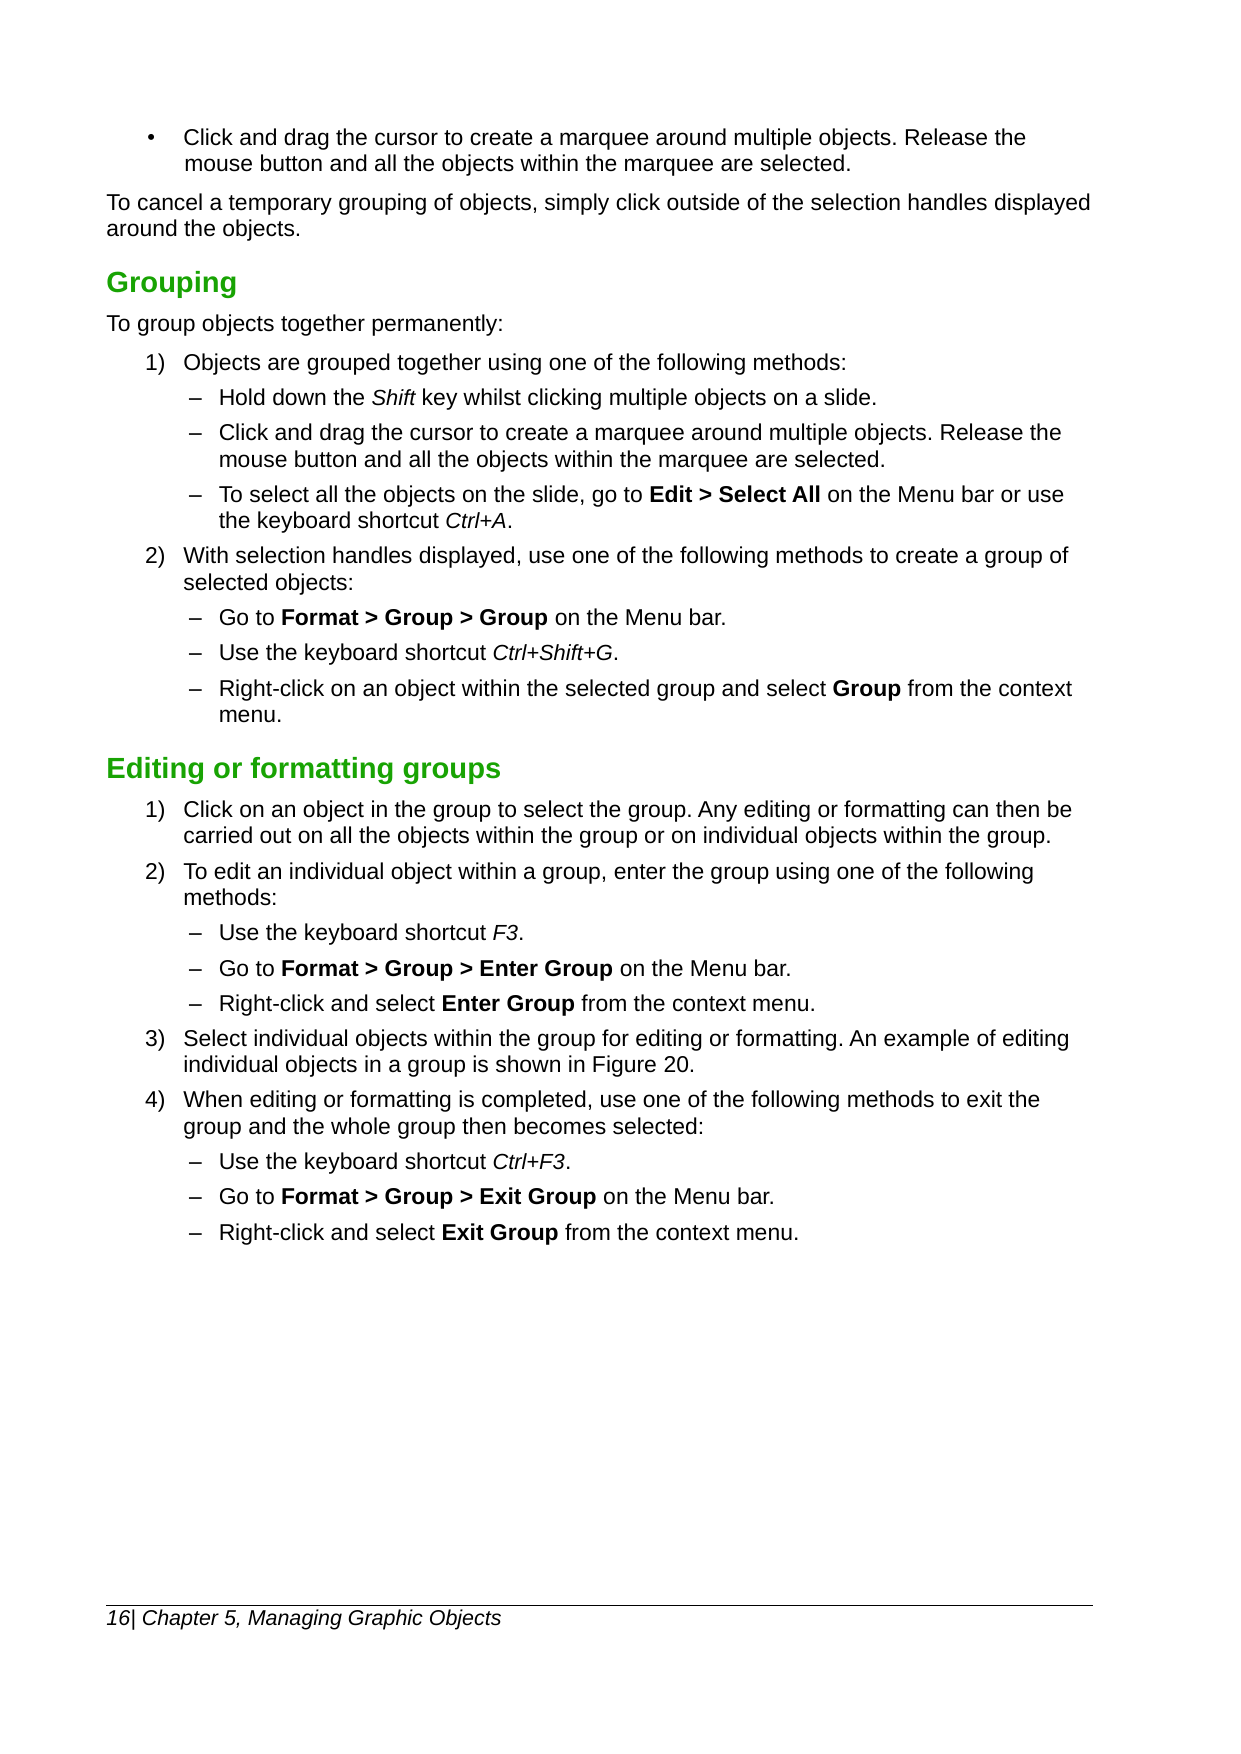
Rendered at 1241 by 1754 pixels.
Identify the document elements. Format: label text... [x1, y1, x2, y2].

list Click and drag the cursor to create a marquee around multiple objects. Release the mouse button and all the objects within the marquee are selected. [144, 121, 1093, 179]
list To edit an individual object within a group, enter the group using one of the following methods: [165, 858, 1093, 910]
list Right-click and select Exit Group from the context menu. [189, 1218, 1093, 1245]
text To cancel a temporary grouping of objects, simply click outside of the selection handles displayed around the objects. [106, 188, 1093, 241]
list Use the keyboard shortcut Ctrl+F3. [189, 1148, 1093, 1174]
list Objects are grouped together using one of the following methods: [165, 349, 1093, 375]
list Right-click and select Enter Group from the context menu. [189, 990, 1093, 1016]
list To select all the objects on the slide, go to Edit > Select All on the Menu bar or use the keyboard shortcut Ctrl+A. [189, 481, 1093, 534]
list Use the keyboard shortcut F3. [189, 919, 1093, 946]
list Select individual objects within the group for editing or formatting. An example of editing individual objects in a group is shown in Figure 20. [165, 1025, 1093, 1078]
list Hold down the Shift key whilst clicking multiple objects on a slide. [189, 384, 1093, 411]
list With selection handles displayed, use one of the following methods to create a group of selected objects: [165, 542, 1093, 595]
list Click on an object in the group to select the group. Any editing or formatting can then be carried out on all the objects within the group or on individual objects within the group. [165, 796, 1093, 849]
list Go to Format > Group > Group on the Menu bar. [189, 604, 1093, 630]
list Right-click on an object within the selected group and select Group from the context menu. [189, 674, 1093, 727]
list Click and drag the cursor to create a marquee around multiple objects. Release the mouse button and all the objects within the marquee are selected. [189, 419, 1093, 472]
subtitle Editing or formatting groups [106, 751, 1093, 784]
list Use the keyboard shortcut Ctrl+Shift+G. [189, 639, 1093, 666]
subtitle Grouping [106, 265, 1093, 298]
list Go to Format > Group > Exit Group on the Menu bar. [189, 1183, 1093, 1209]
list When editing or formatting is completed, use one of the following methods to exit the group and the whole group then becomes selected: [165, 1086, 1093, 1139]
list Go to Format > Group > Enter Group on the Menu bar. [189, 954, 1093, 981]
list To group objects together permanently: [106, 310, 1093, 336]
